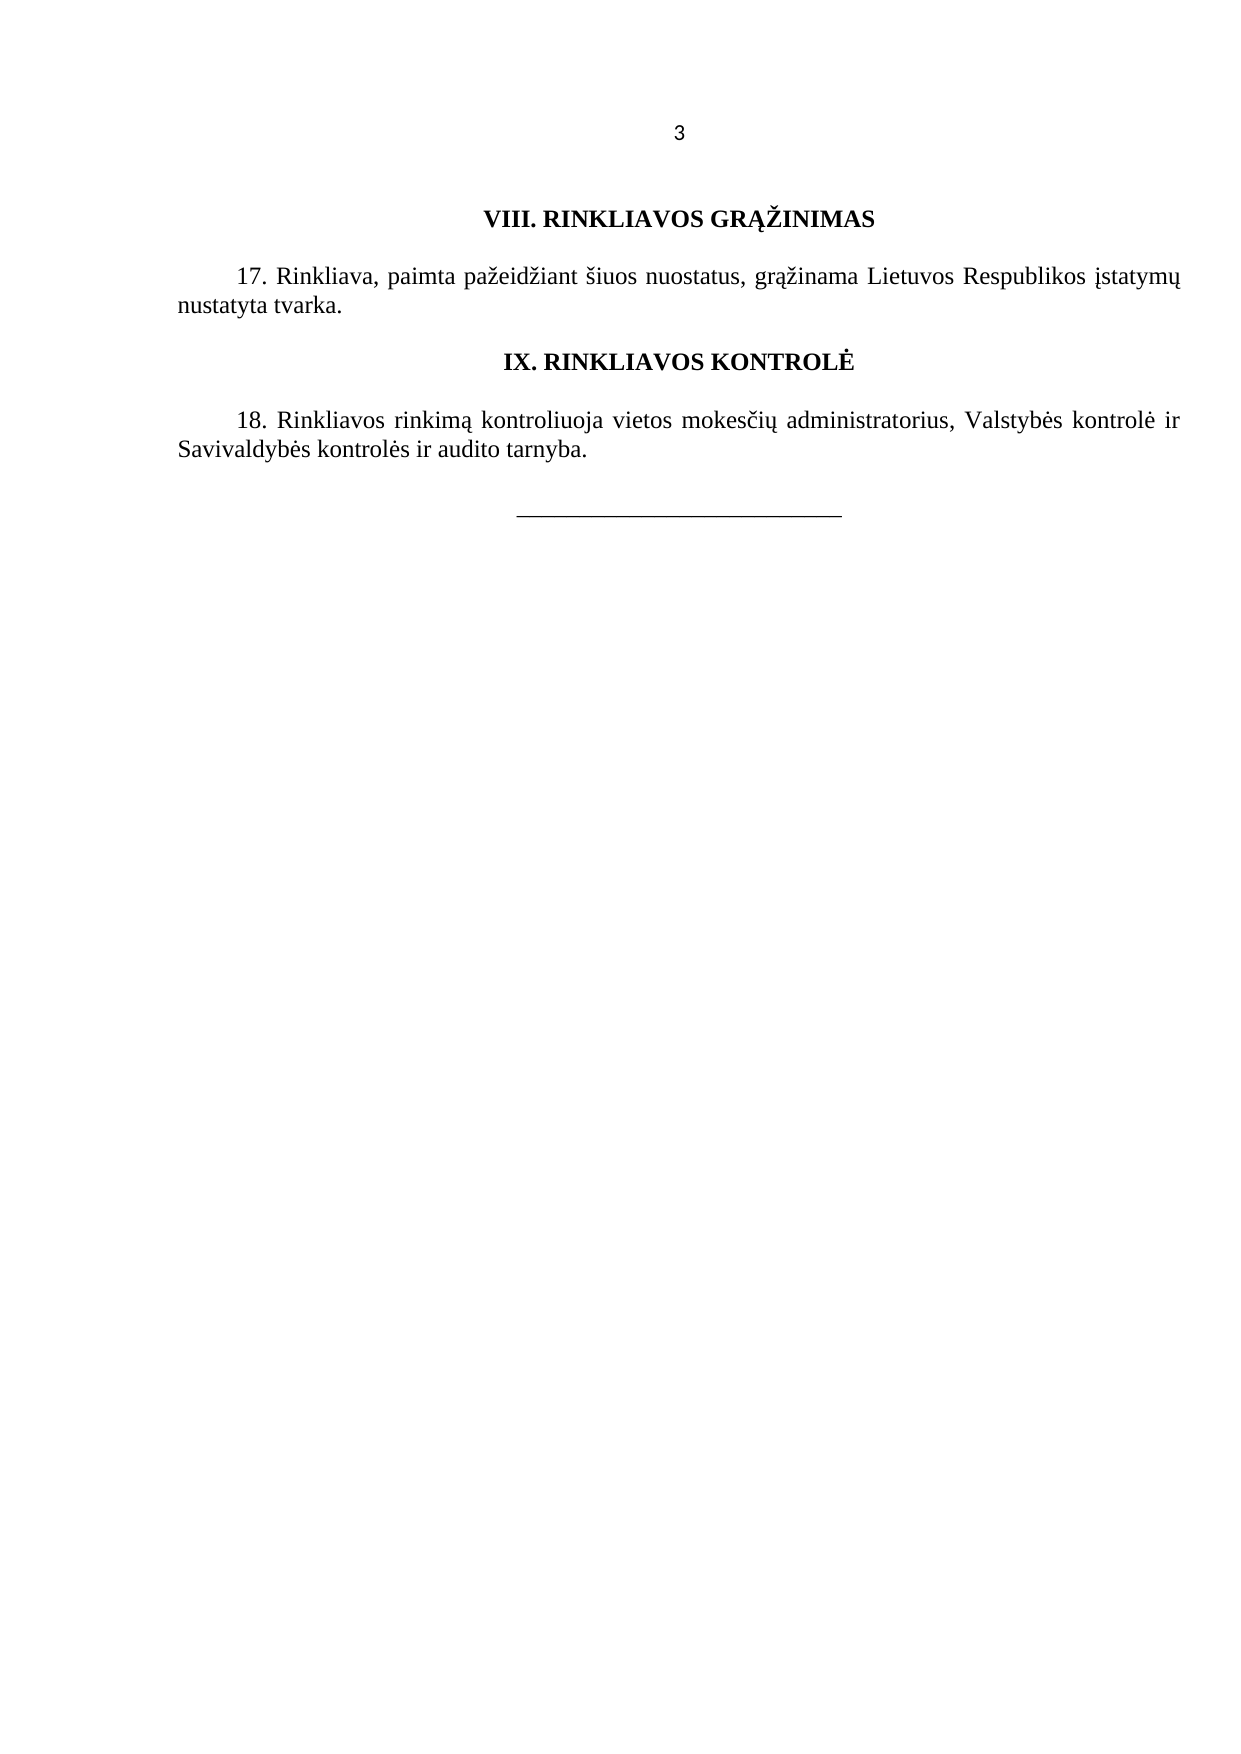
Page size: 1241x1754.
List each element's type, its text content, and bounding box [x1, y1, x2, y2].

text 17. Rinkliava, paimta pažeidžiant šiuos nuostatus, grąžinama Lietuvos Respublikos įstatymų nustatyta tvarka. [177, 261, 1181, 319]
text VIII. RINKLIAVOS GRĄŽINIMAS [177, 204, 1181, 232]
text 18. Rinkliavos rinkimą kontroliuoja vietos mokesčių administratorius, Valstybės kontrolė ir Savivaldybės kontrolės ir audito tarnyba. [177, 405, 1181, 462]
text IX. RINKLIAVOS KONTROLĖ [177, 347, 1181, 376]
text __________________________ [177, 491, 1181, 520]
